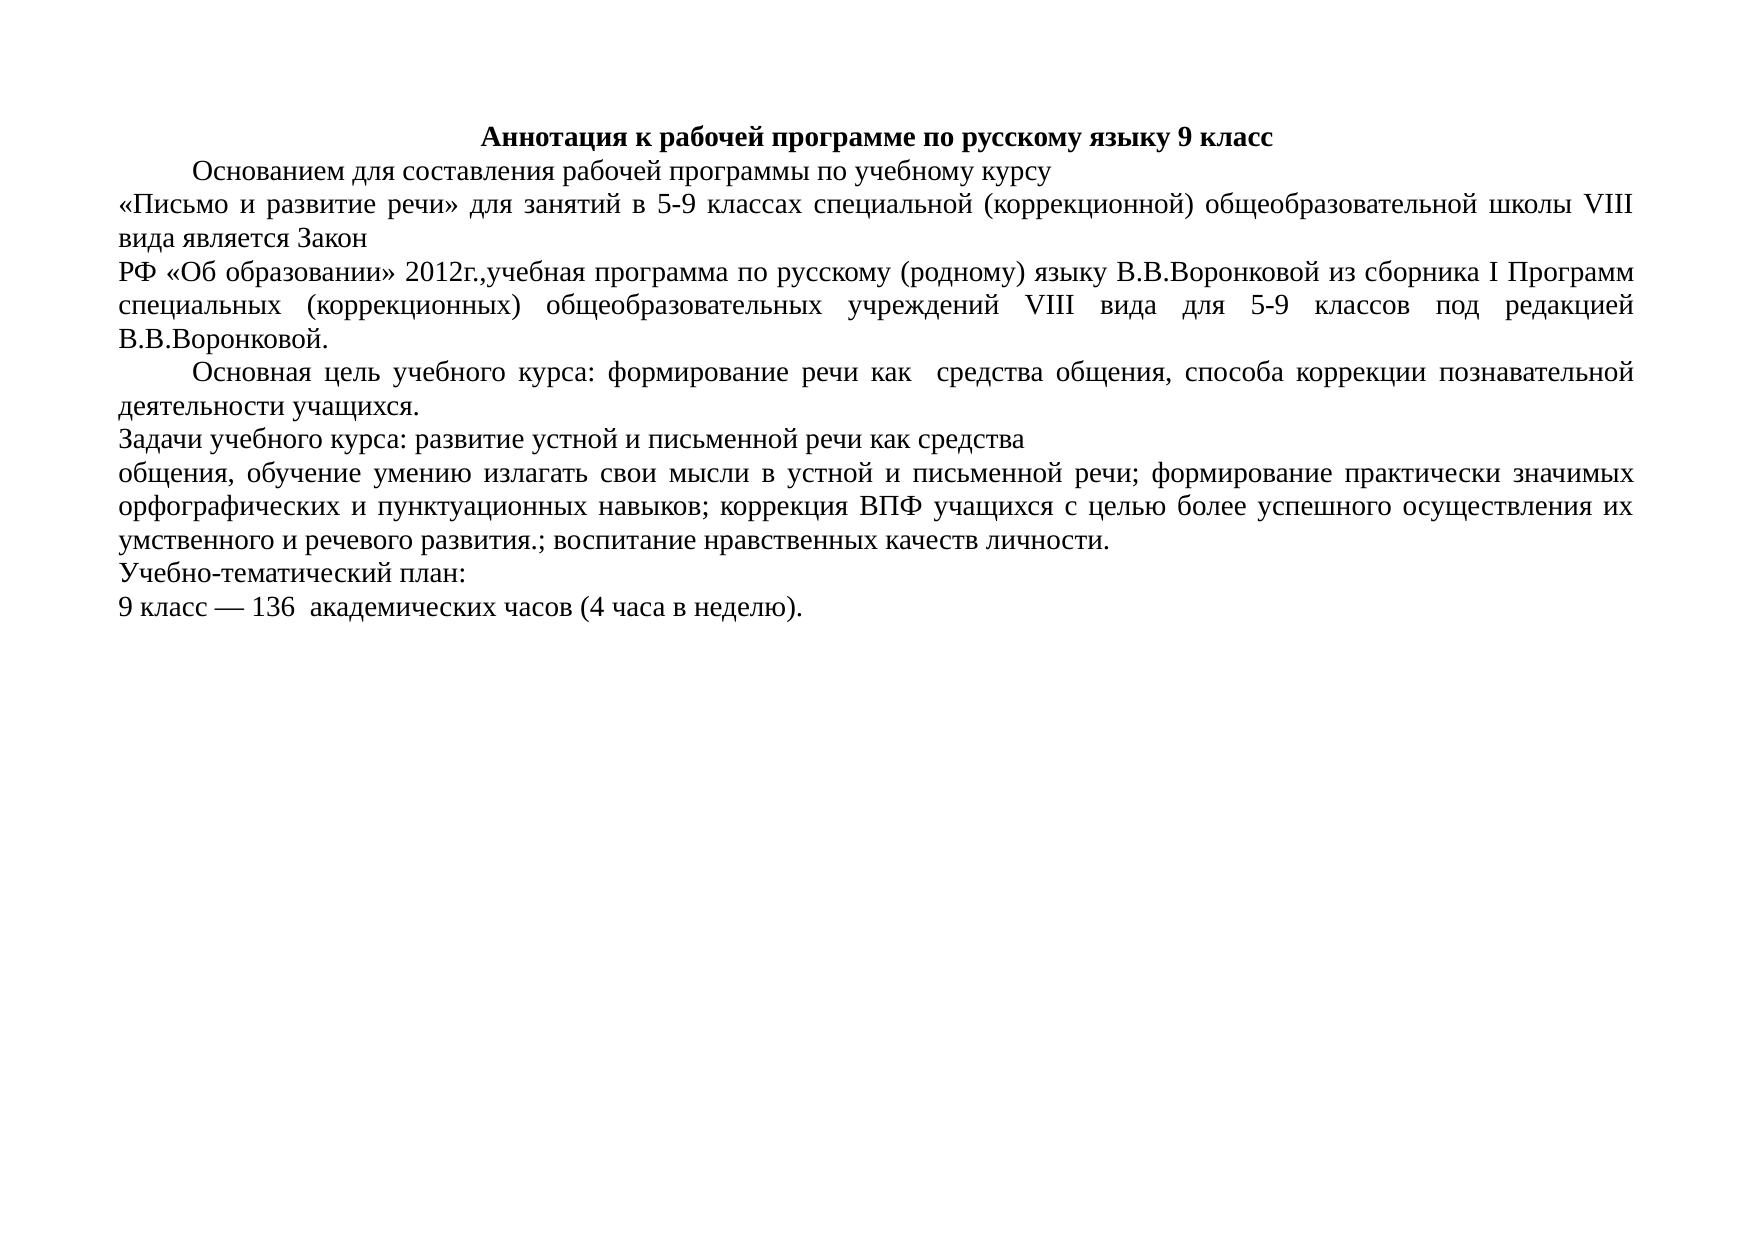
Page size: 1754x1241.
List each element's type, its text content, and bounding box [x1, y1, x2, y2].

text Аннотация к рабочей программе по русскому языку 9 класс [118, 119, 1636, 153]
text 9 класс — 136 академических часов (4 часа в неделю). [118, 589, 1636, 623]
text РФ «Об образовании» 2012г.,учебная программа по русскому (родному) языку В.В.Воронковой из сборника I Программ специальных (коррекционных) общеобразовательных учреждений VIII вида для 5-9 классов под редакцией В.В.Воронковой. [118, 254, 1636, 354]
text «Письмо и развитие речи» для занятий в 5-9 классах специальной (коррекционной) общеобразовательной школы VIII вида является Закон [118, 187, 1636, 254]
text Учебно-тематический план: [118, 556, 1636, 589]
text Основанием для составления рабочей программы по учебному курсу [118, 153, 1636, 187]
text Основная цель учебного курса: формирование речи как средства общения, способа коррекции познавательной деятельности учащихся. [118, 354, 1636, 421]
text Задачи учебного курса: развитие устной и письменной речи как средства [118, 421, 1636, 455]
text общения, обучение умению излагать свои мысли в устной и письменной речи; формирование практически значимых орфографических и пунктуационных навыков; коррекция ВПФ учащихся с целью более успешного осуществления их умственного и речевого развития.; воспитание нравственных качеств личности. [118, 455, 1636, 556]
